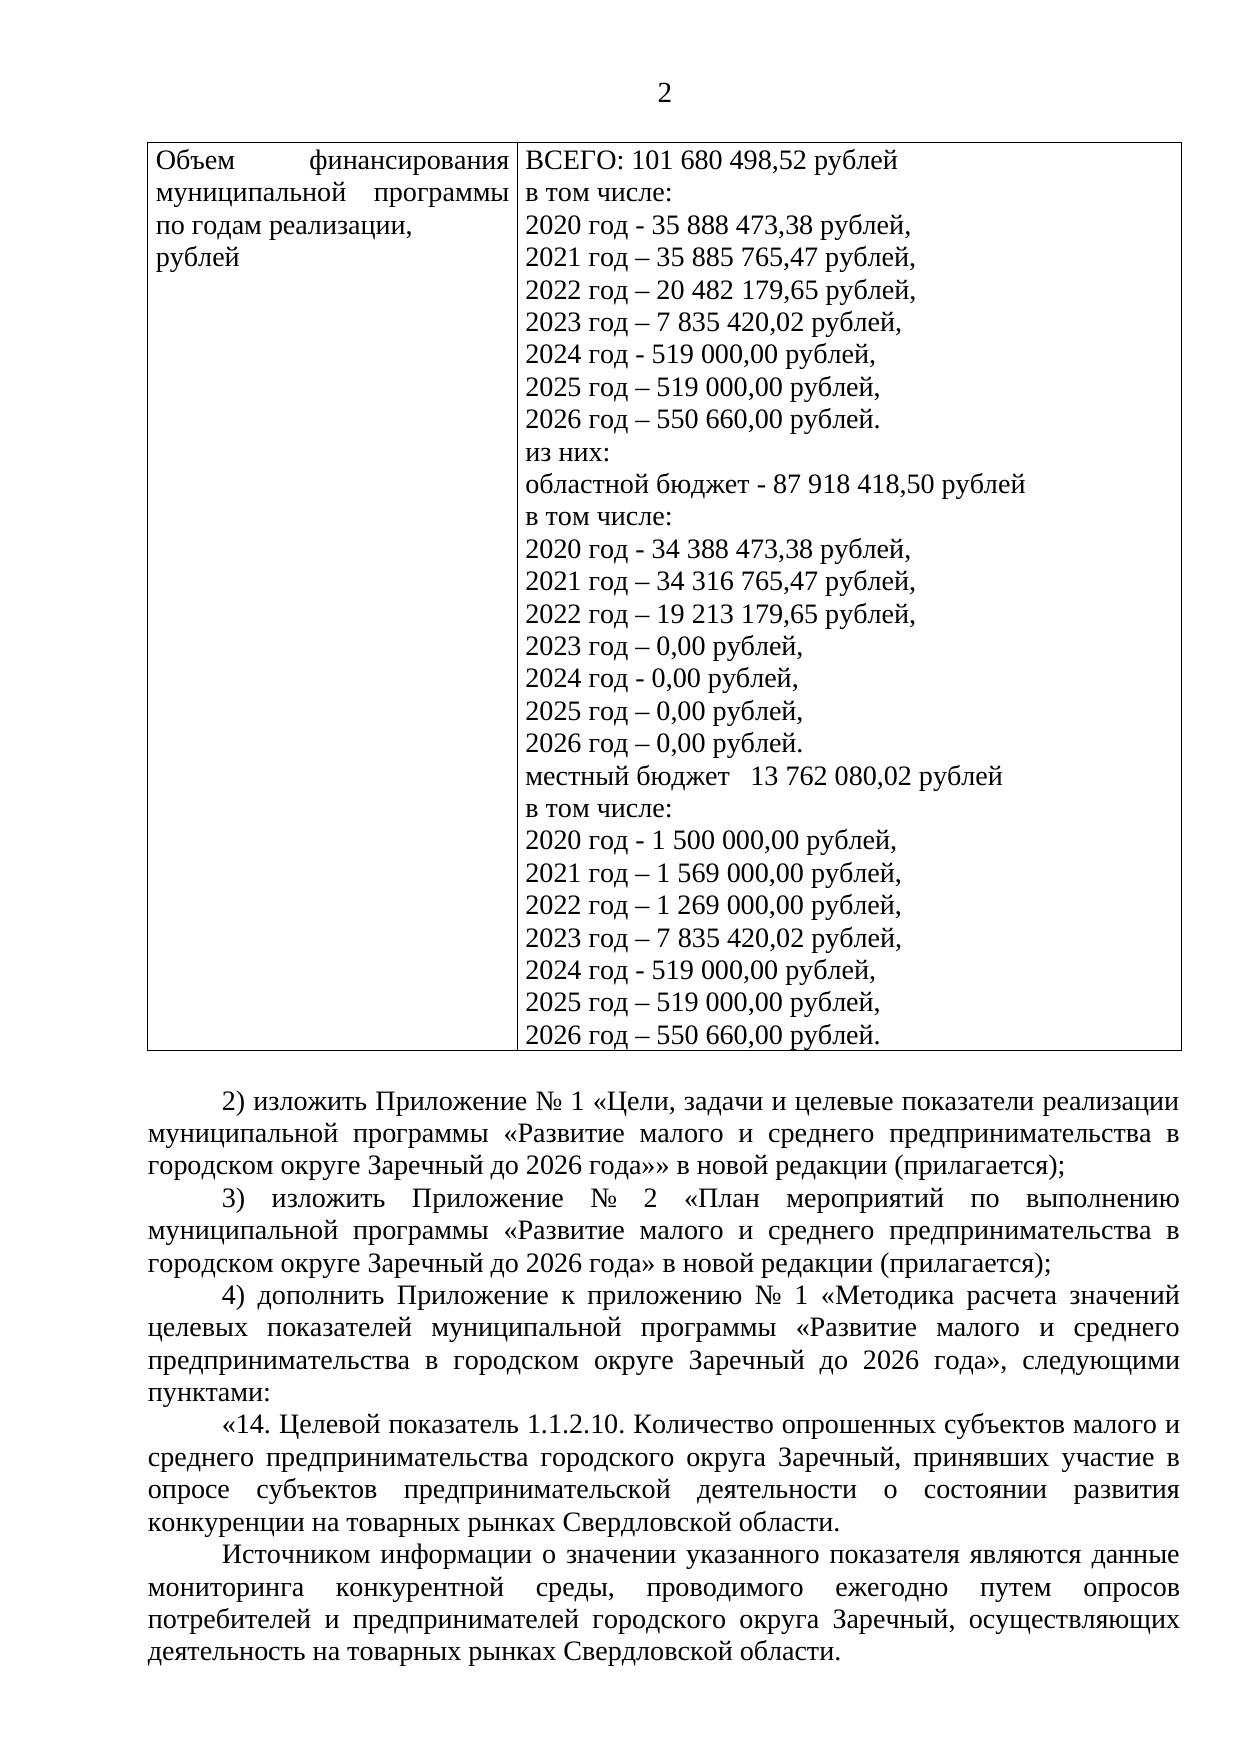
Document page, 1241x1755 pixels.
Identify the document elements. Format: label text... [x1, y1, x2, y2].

text 3) изложить Приложение № 2 «План мероприятий по выполнению муниципальной программы «Развитие малого и среднего предпринимательства в городском округе Заречный до 2026 года» в новой редакции (прилагается); [148, 1181, 1181, 1278]
text 4) дополнить Приложение к приложению № 1 «Методика расчета значений целевых показателей муниципальной программы «Развитие малого и среднего предпринимательства в городском округе Заречный до 2026 года», следующими пунктами: [148, 1278, 1181, 1408]
text Источником информации о значении указанного показателя являются данные мониторинга конкурентной среды, проводимого ежегодно путем опросов потребителей и предпринимателей городского округа Заречный, осуществляющих деятельность на товарных рынках Свердловской области. [148, 1537, 1181, 1667]
table_header Объем финансирования муниципальной программы по годам реализации, рублей [148, 143, 517, 1050]
text «14. Целевой показатель 1.1.2.10. Количество опрошенных субъектов малого и среднего предпринимательства городского округа Заречный, принявших участие в опросе субъектов предпринимательской деятельности о состоянии развития конкуренции на товарных рынках Свердловской области. [148, 1408, 1181, 1537]
text 2) изложить Приложение № 1 «Цели, задачи и целевые показатели реализации муниципальной программы «Развитие малого и среднего предпринимательства в городском округе Заречный до 2026 года»» в новой редакции (прилагается); [148, 1084, 1181, 1181]
table_header ВСЕГО: 101 680 498,52 рублей в том числе: 2020 год - 35 888 473,38 рублей, 2021 год – 35 885 765,47 рублей, 2022 год – 20 482 179,65 рублей, 2023 год – 7 835 420,02 рублей, 2024 год - 519 000,00 рублей, 2025 год – 519 000,00 рублей, 2026 год – 550 660,00 рублей. из них: областной бюджет - 87 918 418,50 рублей в том числе: 2020 год - 34 388 473,38 рублей, 2021 год – 34 316 765,47 рублей, 2022 год – 19 213 179,65 рублей, 2023 год – 0,00 рублей, 2024 год - 0,00 рублей, 2025 год – 0,00 рублей, 2026 год – 0,00 рублей. местный бюджет 13 762 080,02 рублей в том числе: 2020 год - 1 500 000,00 рублей, 2021 год – 1 569 000,00 рублей, 2022 год – 1 269 000,00 рублей, 2023 год – 7 835 420,02 рублей, 2024 год - 519 000,00 рублей, 2025 год – 519 000,00 рублей, 2026 год – 550 660,00 рублей. [518, 143, 1181, 1050]
